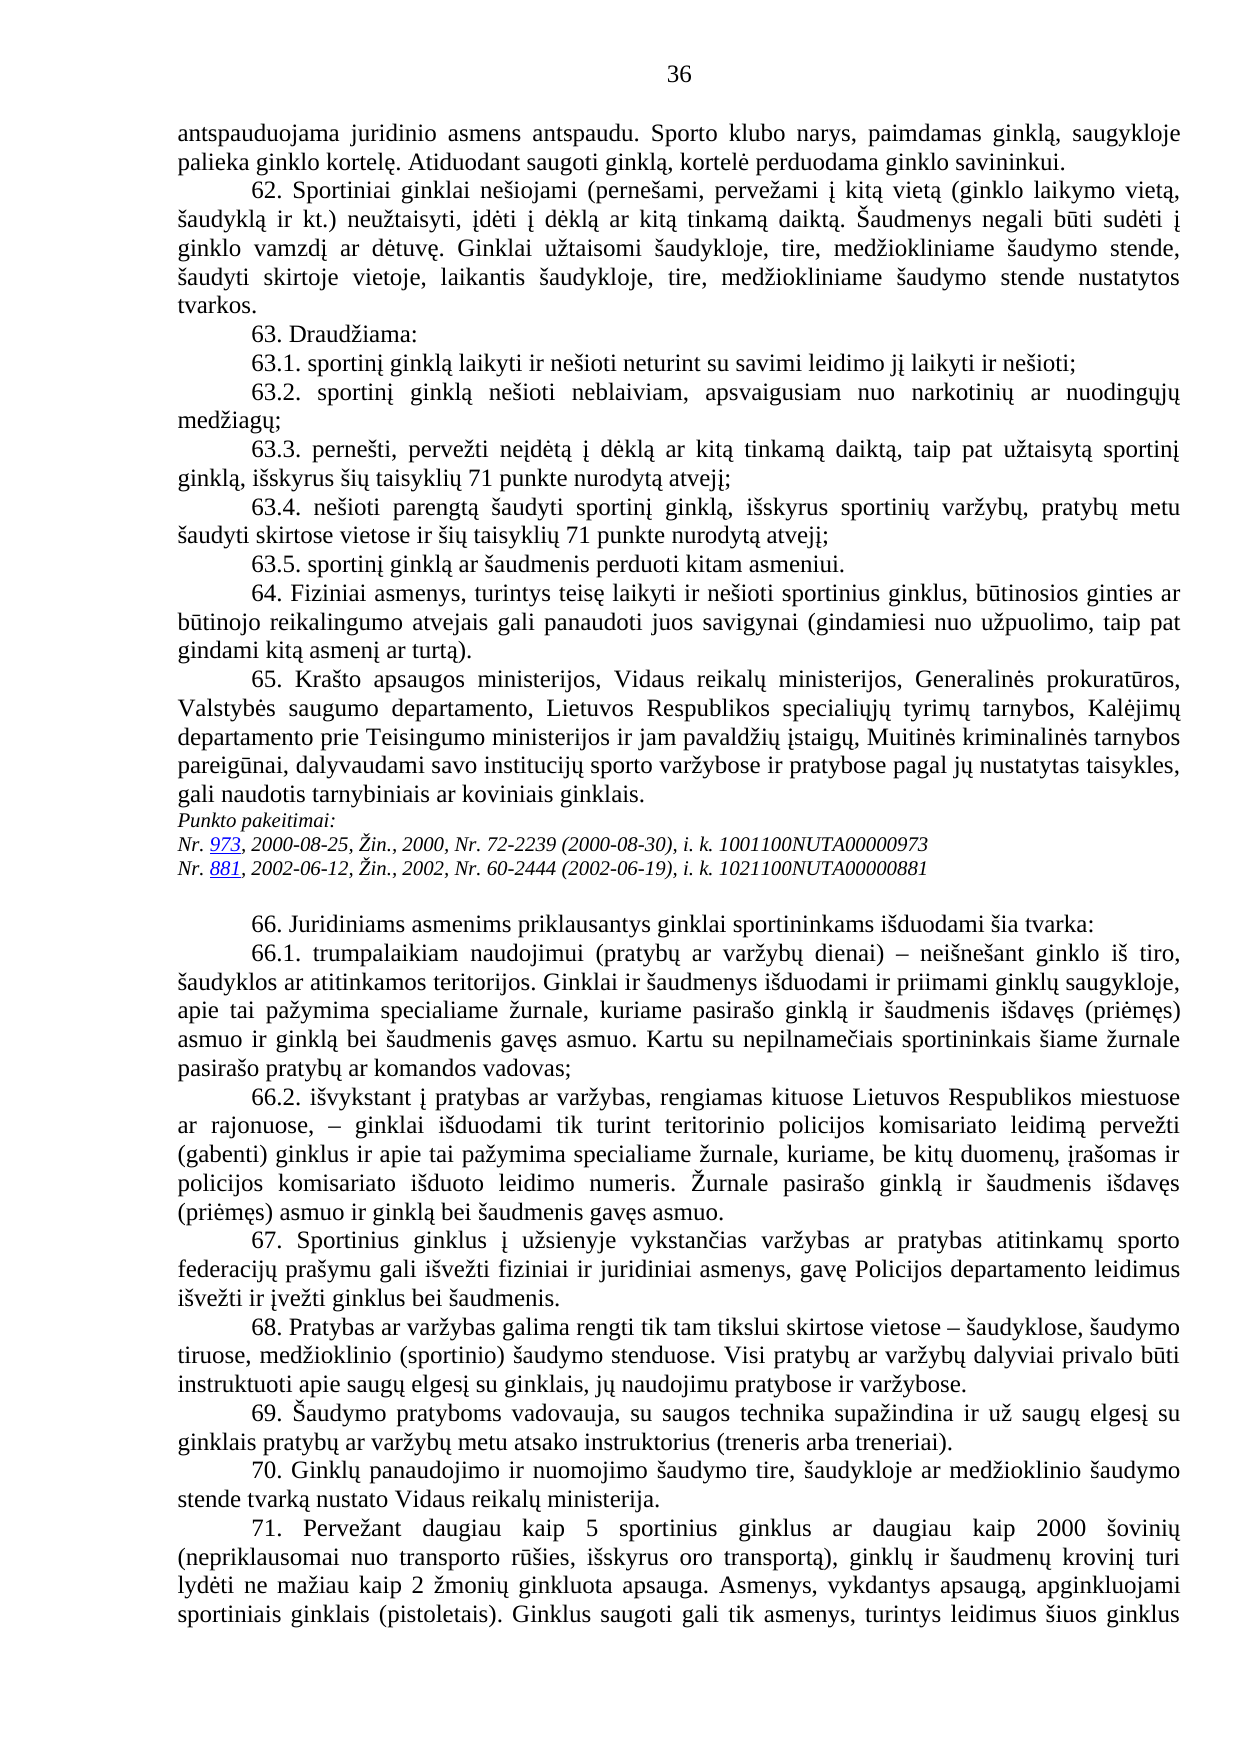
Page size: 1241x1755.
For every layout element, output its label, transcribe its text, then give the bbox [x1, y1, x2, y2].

text 63.1. sportinį ginklą laikyti ir nešioti neturint su savimi leidimo jį laikyti ir nešioti; [177, 348, 1181, 377]
text 71. Pervežant daugiau kaip 5 sportinius ginklus ar daugiau kaip 2000 šovinių (nepriklausomai nuo transporto rūšies, išskyrus oro transportą), ginklų ir šaudmenų krovinį turi lydėti ne mažiau kaip 2 žmonių ginkluota apsauga. Asmenys, vykdantys apsaugą, apginkluojami sportiniais ginklais (pistoletais). Ginklus saugoti gali tik asmenys, turintys leidimus šiuos ginklus [177, 1513, 1181, 1628]
text 62. Sportiniai ginklai nešiojami (pernešami, pervežami į kitą vietą (ginklo laikymo vietą, šaudyklą ir kt.) neužtaisyti, įdėti į dėklą ar kitą tinkamą daiktą. Šaudmenys negali būti sudėti į ginklo vamzdį ar dėtuvę. Ginklai užtaisomi šaudykloje, tire, medžiokliniame šaudymo stende, šaudyti skirtoje vietoje, laikantis šaudykloje, tire, medžiokliniame šaudymo stende nustatytos tvarkos. [177, 176, 1181, 319]
text Punkto pakeitimai: [177, 808, 1181, 832]
text 70. Ginklų panaudojimo ir nuomojimo šaudymo tire, šaudykloje ar medžioklinio šaudymo stende tvarką nustato Vidaus reikalų ministerija. [177, 1455, 1181, 1513]
text Nr. 881, 2002-06-12, Žin., 2002, Nr. 60-2444 (2002-06-19), i. k. 1021100NUTA00000881 [177, 856, 1181, 880]
text 63.3. pernešti, pervežti neįdėtą į dėklą ar kitą tinkamą daiktą, taip pat užtaisytą sportinį ginklą, išskyrus šių taisyklių 71 punkte nurodytą atvejį; [177, 434, 1181, 492]
text 69. Šaudymo pratyboms vadovauja, su saugos technika supažindina ir už saugų elgesį su ginklais pratybų ar varžybų metu atsako instruktorius (treneris arba treneriai). [177, 1398, 1181, 1455]
text 63.4. nešioti parengtą šaudyti sportinį ginklą, išskyrus sportinių varžybų, pratybų metu šaudyti skirtose vietose ir šių taisyklių 71 punkte nurodytą atvejį; [177, 492, 1181, 549]
text 63.5. sportinį ginklą ar šaudmenis perduoti kitam asmeniui. [177, 549, 1181, 578]
text 66.2. išvykstant į pratybas ar varžybas, rengiamas kituose Lietuvos Respublikos miestuose ar rajonuose, – ginklai išduodami tik turint teritorinio policijos komisariato leidimą pervežti (gabenti) ginklus ir apie tai pažymima specialiame žurnale, kuriame, be kitų duomenų, įrašomas ir policijos komisariato išduoto leidimo numeris. Žurnale pasirašo ginklą ir šaudmenis išdavęs (priėmęs) asmuo ir ginklą bei šaudmenis gavęs asmuo. [177, 1082, 1181, 1225]
text 63.2. sportinį ginklą nešioti neblaiviam, apsvaigusiam nuo narkotinių ar nuodingųjų medžiagų; [177, 377, 1181, 434]
text 66.1. trumpalaikiam naudojimui (pratybų ar varžybų dienai) – neišnešant ginklo iš tiro, šaudyklos ar atitinkamos teritorijos. Ginklai ir šaudmenys išduodami ir priimami ginklų saugykloje, apie tai pažymima specialiame žurnale, kuriame pasirašo ginklą ir šaudmenis išdavęs (priėmęs) asmuo ir ginklą bei šaudmenis gavęs asmuo. Kartu su nepilnamečiais sportininkais šiame žurnale pasirašo pratybų ar komandos vadovas; [177, 938, 1181, 1082]
text antspauduojama juridinio asmens antspaudu. Sporto klubo narys, paimdamas ginklą, saugykloje palieka ginklo kortelę. Atiduodant saugoti ginklą, kortelė perduodama ginklo savininkui. [177, 118, 1181, 176]
text 67. Sportinius ginklus į užsienyje vykstančias varžybas ar pratybas atitinkamų sporto federacijų prašymu gali išvežti fiziniai ir juridiniai asmenys, gavę Policijos departamento leidimus išvežti ir įvežti ginklus bei šaudmenis. [177, 1225, 1181, 1312]
text Nr. 973, 2000-08-25, Žin., 2000, Nr. 72-2239 (2000-08-30), i. k. 1001100NUTA00000973 [177, 832, 1181, 856]
text 64. Fiziniai asmenys, turintys teisę laikyti ir nešioti sportinius ginklus, būtinosios ginties ar būtinojo reikalingumo atvejais gali panaudoti juos savigynai (gindamiesi nuo užpuolimo, taip pat gindami kitą asmenį ar turtą). [177, 578, 1181, 664]
text 65. Krašto apsaugos ministerijos, Vidaus reikalų ministerijos, Generalinės prokuratūros, Valstybės saugumo departamento, Lietuvos Respublikos specialiųjų tyrimų tarnybos, Kalėjimų departamento prie Teisingumo ministerijos ir jam pavaldžių įstaigų, Muitinės kriminalinės tarnybos pareigūnai, dalyvaudami savo institucijų sporto varžybose ir pratybose pagal jų nustatytas taisykles, gali naudotis tarnybiniais ar koviniais ginklais. [177, 664, 1181, 808]
text 63. Draudžiama: [177, 319, 1181, 348]
text 66. Juridiniams asmenims priklausantys ginklai sportininkams išduodami šia tvarka: [177, 909, 1181, 938]
text 68. Pratybas ar varžybas galima rengti tik tam tikslui skirtose vietose – šaudyklose, šaudymo tiruose, medžioklinio (sportinio) šaudymo stenduose. Visi pratybų ar varžybų dalyviai privalo būti instruktuoti apie saugų elgesį su ginklais, jų naudojimu pratybose ir varžybose. [177, 1312, 1181, 1398]
